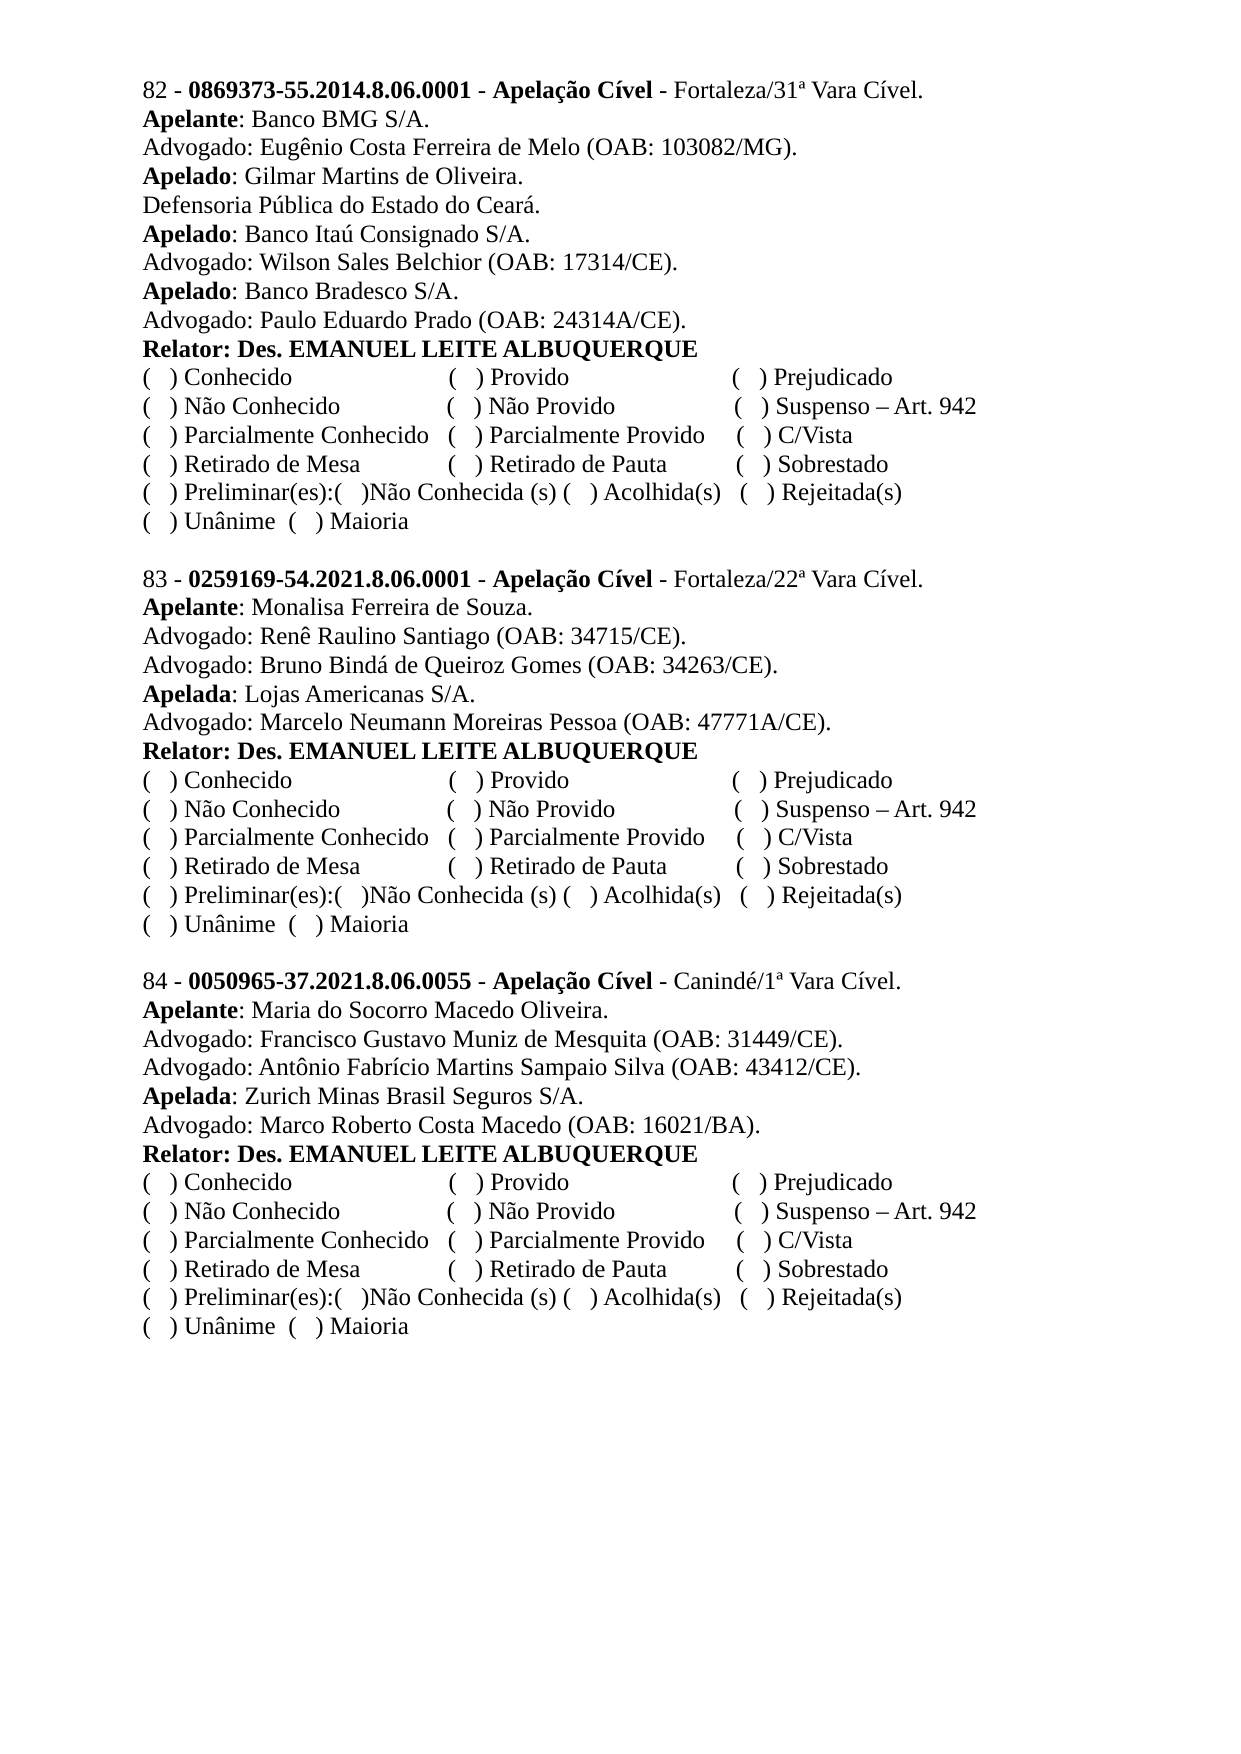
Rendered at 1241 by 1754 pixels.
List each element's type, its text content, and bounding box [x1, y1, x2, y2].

text ( ) Preliminar(es):( )Não Conhecida (s) ( ) Acolhida(s) ( ) Rejeitada(s) [142, 477, 1158, 506]
text Advogado: Marco Roberto Costa Macedo (OAB: 16021/BA). [142, 1110, 1141, 1139]
text ( ) Não Conhecido ( ) Não Provido ( ) Suspenso – Art. 942 [142, 1196, 1158, 1225]
text Defensoria Pública do Estado do Ceará. [142, 190, 1141, 219]
text ( ) Unânime ( ) Maioria [142, 1311, 1158, 1340]
text ( ) Não Conhecido ( ) Não Provido ( ) Suspenso – Art. 942 [142, 794, 1158, 822]
text Apelada: Zurich Minas Brasil Seguros S/A. [142, 1081, 1141, 1110]
text Apelado: Gilmar Martins de Oliveira. [142, 161, 1141, 190]
text ( ) Conhecido ( ) Provido ( ) Prejudicado [142, 1167, 1141, 1196]
text Advogado: Bruno Bindá de Queiroz Gomes (OAB: 34263/CE). [142, 650, 1141, 679]
text ( ) Preliminar(es):( )Não Conhecida (s) ( ) Acolhida(s) ( ) Rejeitada(s) [142, 1282, 1158, 1311]
text Advogado: Francisco Gustavo Muniz de Mesquita (OAB: 31449/CE). [142, 1024, 1141, 1052]
text Advogado: Eugênio Costa Ferreira de Melo (OAB: 103082/MG). [142, 132, 1141, 161]
text ( ) Retirado de Mesa ( ) Retirado de Pauta ( ) Sobrestado [142, 1254, 1158, 1282]
text ( ) Unânime ( ) Maioria [142, 909, 1158, 937]
text Apelante: Banco BMG S/A. [142, 104, 1141, 132]
text ( ) Conhecido ( ) Provido ( ) Prejudicado [142, 362, 1141, 391]
text Relator: Des. EMANUEL LEITE ALBUQUERQUE [142, 736, 1141, 765]
text ( ) Não Conhecido ( ) Não Provido ( ) Suspenso – Art. 942 [142, 391, 1158, 420]
text ( ) Parcialmente Conhecido ( ) Parcialmente Provido ( ) C/Vista [142, 822, 1158, 851]
text Advogado: Renê Raulino Santiago (OAB: 34715/CE). [142, 621, 1141, 650]
text Apelante: Maria do Socorro Macedo Oliveira. [142, 995, 1141, 1024]
text Advogado: Antônio Fabrício Martins Sampaio Silva (OAB: 43412/CE). [142, 1052, 1141, 1081]
text 84 - 0050965-37.2021.8.06.0055 - Apelação Cível - Canindé/1ª Vara Cível. [142, 966, 1141, 995]
text Advogado: Wilson Sales Belchior (OAB: 17314/CE). [142, 247, 1141, 276]
text Apelado: Banco Bradesco S/A. [142, 276, 1141, 305]
text ( ) Retirado de Mesa ( ) Retirado de Pauta ( ) Sobrestado [142, 851, 1158, 880]
text Apelada: Lojas Americanas S/A. [142, 679, 1141, 707]
text ( ) Parcialmente Conhecido ( ) Parcialmente Provido ( ) C/Vista [142, 420, 1158, 449]
text 82 - 0869373-55.2014.8.06.0001 - Apelação Cível - Fortaleza/31ª Vara Cível. [142, 75, 1141, 104]
text Relator: Des. EMANUEL LEITE ALBUQUERQUE [142, 1139, 1141, 1167]
text ( ) Preliminar(es):( )Não Conhecida (s) ( ) Acolhida(s) ( ) Rejeitada(s) [142, 880, 1158, 909]
text ( ) Unânime ( ) Maioria [142, 506, 1158, 535]
text Advogado: Paulo Eduardo Prado (OAB: 24314A/CE). [142, 305, 1141, 334]
text Apelante: Monalisa Ferreira de Souza. [142, 592, 1141, 621]
text ( ) Conhecido ( ) Provido ( ) Prejudicado [142, 765, 1141, 794]
text Advogado: Marcelo Neumann Moreiras Pessoa (OAB: 47771A/CE). [142, 707, 1141, 736]
text Apelado: Banco Itaú Consignado S/A. [142, 219, 1141, 247]
text ( ) Retirado de Mesa ( ) Retirado de Pauta ( ) Sobrestado [142, 449, 1158, 477]
text 83 - 0259169-54.2021.8.06.0001 - Apelação Cível - Fortaleza/22ª Vara Cível. [142, 564, 1141, 592]
text ( ) Parcialmente Conhecido ( ) Parcialmente Provido ( ) C/Vista [142, 1225, 1158, 1254]
text Relator: Des. EMANUEL LEITE ALBUQUERQUE [142, 334, 1141, 362]
